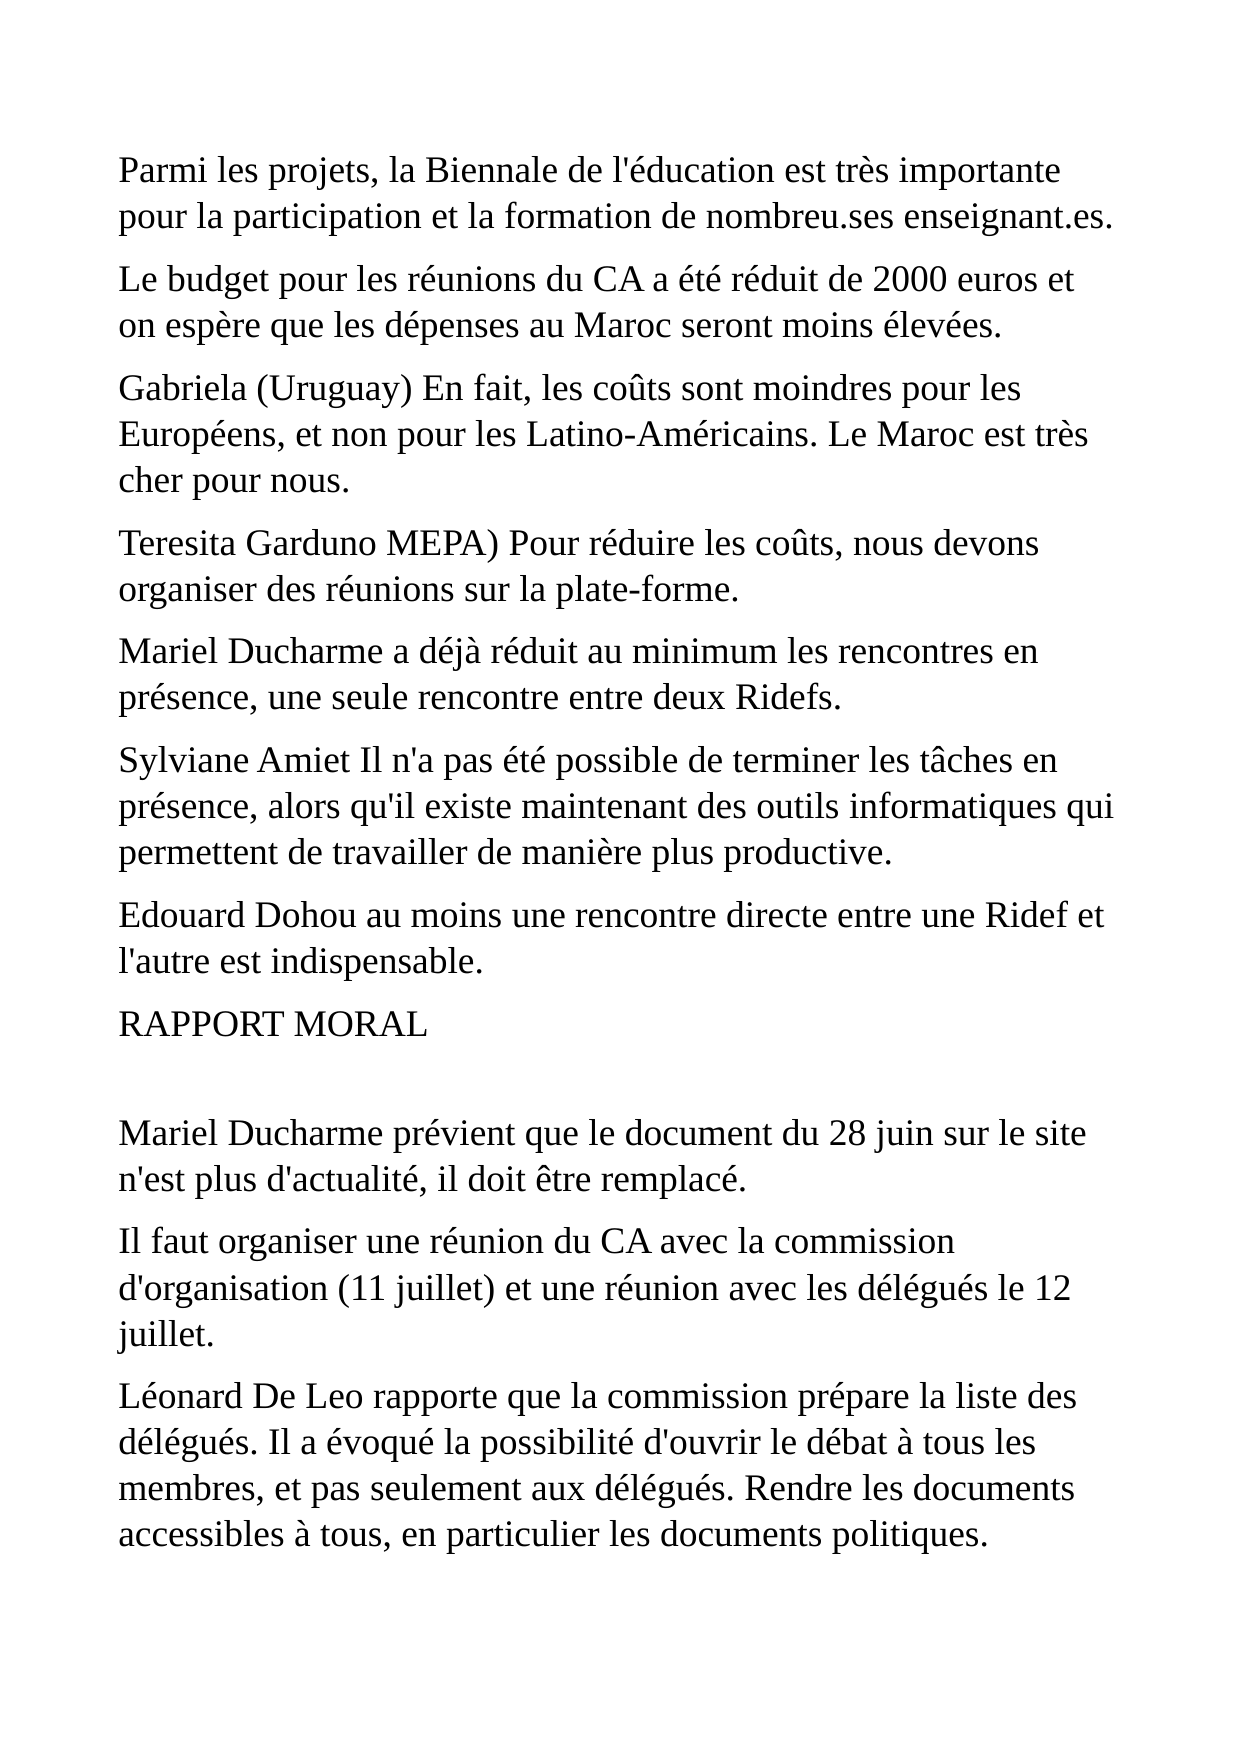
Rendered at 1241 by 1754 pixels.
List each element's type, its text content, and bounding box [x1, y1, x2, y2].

text RAPPORT MORAL [118, 1001, 1122, 1044]
text Mariel Ducharme prévient que le document du 28 juin sur le site n'est plus d'actualité, il doit être remplacé. [118, 1110, 1122, 1199]
text Gabriela (Uruguay) En fait, les coûts sont moindres pour les Européens, et non pour les Latino-Américains. Le Maroc est très cher pour nous. [118, 365, 1122, 500]
text Teresita Garduno MEPA) Pour réduire les coûts, nous devons organiser des réunions sur la plate-forme. [118, 520, 1122, 609]
text Parmi les projets, la Biennale de l'éducation est très importante pour la participation et la formation de nombreu.ses enseignant.es. [118, 148, 1122, 237]
text Sylviane Amiet Il n'a pas été possible de terminer les tâches en présence, alors qu'il existe maintenant des outils informatiques qui permettent de travailler de manière plus productive. [118, 737, 1122, 873]
text Le budget pour les réunions du CA a été réduit de 2000 euros et on espère que les dépenses au Maroc seront moins élevées. [118, 256, 1122, 346]
text Léonard De Leo rapporte que la commission prépare la liste des délégués. Il a évoqué la possibilité d'ouvrir le débat à tous les membres, et pas seulement aux délégués. Rendre les documents accessibles à tous, en particulier les documents politiques. [118, 1374, 1122, 1555]
text Mariel Ducharme a déjà réduit au minimum les rencontres en présence, une seule rencontre entre deux Ridefs. [118, 629, 1122, 718]
text Edouard Dohou au moins une rencontre directe entre une Ridef et l'autre est indispensable. [118, 892, 1122, 981]
text Il faut organiser une réunion du CA avec la commission d'organisation (11 juillet) et une réunion avec les délégués le 12 juillet. [118, 1219, 1122, 1354]
